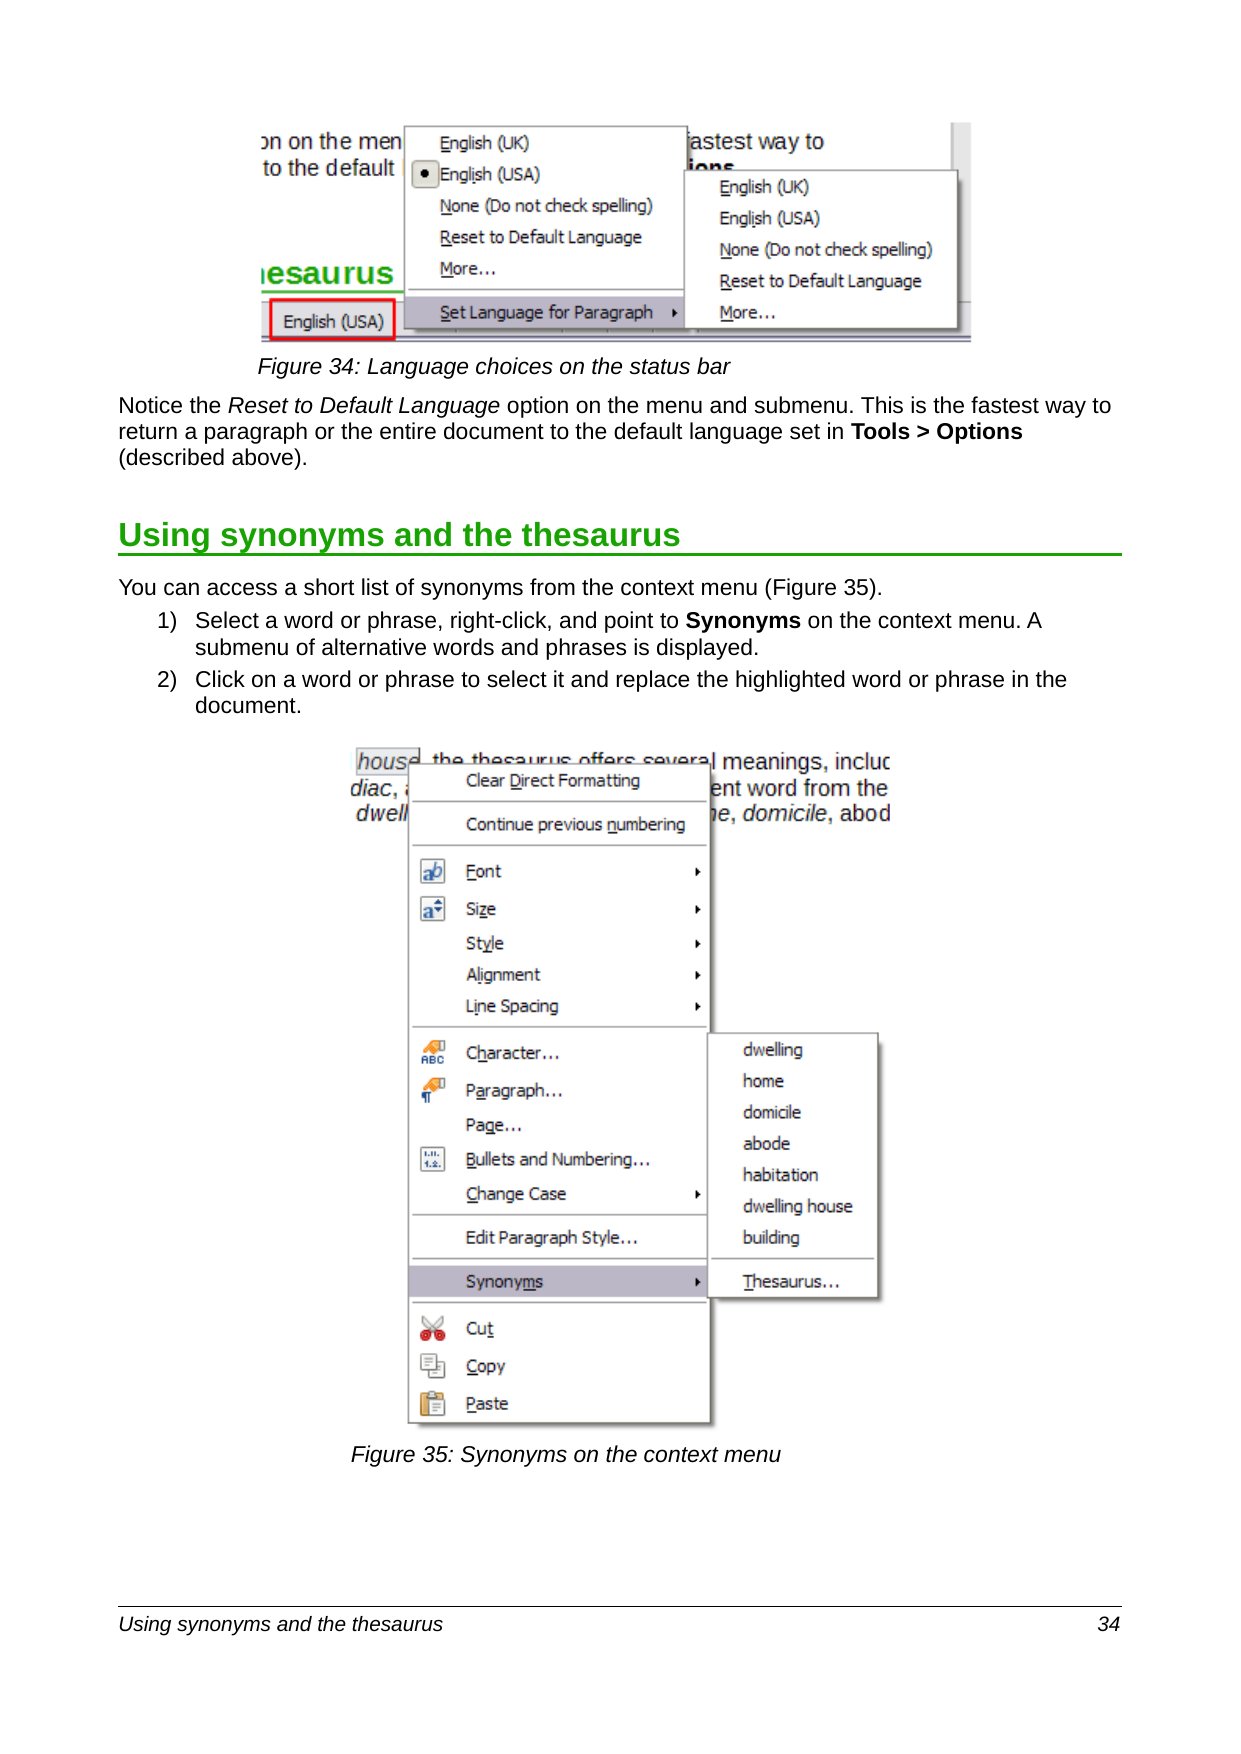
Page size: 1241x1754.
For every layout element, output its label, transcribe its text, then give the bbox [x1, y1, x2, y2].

picture [257, 118, 976, 347]
picture [350, 743, 890, 1435]
list Click on a word or phrase to select it and replace the highlighted word or phrase in the document. [177, 666, 1122, 719]
list You can access a short list of synonyms from the context menu (Figure 35). [118, 574, 1122, 601]
text Notice the Reset to Default Language option on the menu and submenu. This is the fastest way to return a paragraph or the entire document to the default language set in Tools > Options (described above). [118, 392, 1122, 471]
text Figure 35: Synonyms on the context menu [351, 1441, 890, 1467]
text Figure 34: Language choices on the status bar [257, 353, 983, 379]
subtitle Using synonyms and the thesaurus [118, 515, 1122, 553]
list Select a word or phrase, right-click, and point to Synonyms on the context menu. A submenu of alternative words and phrases is displayed. [177, 607, 1122, 660]
